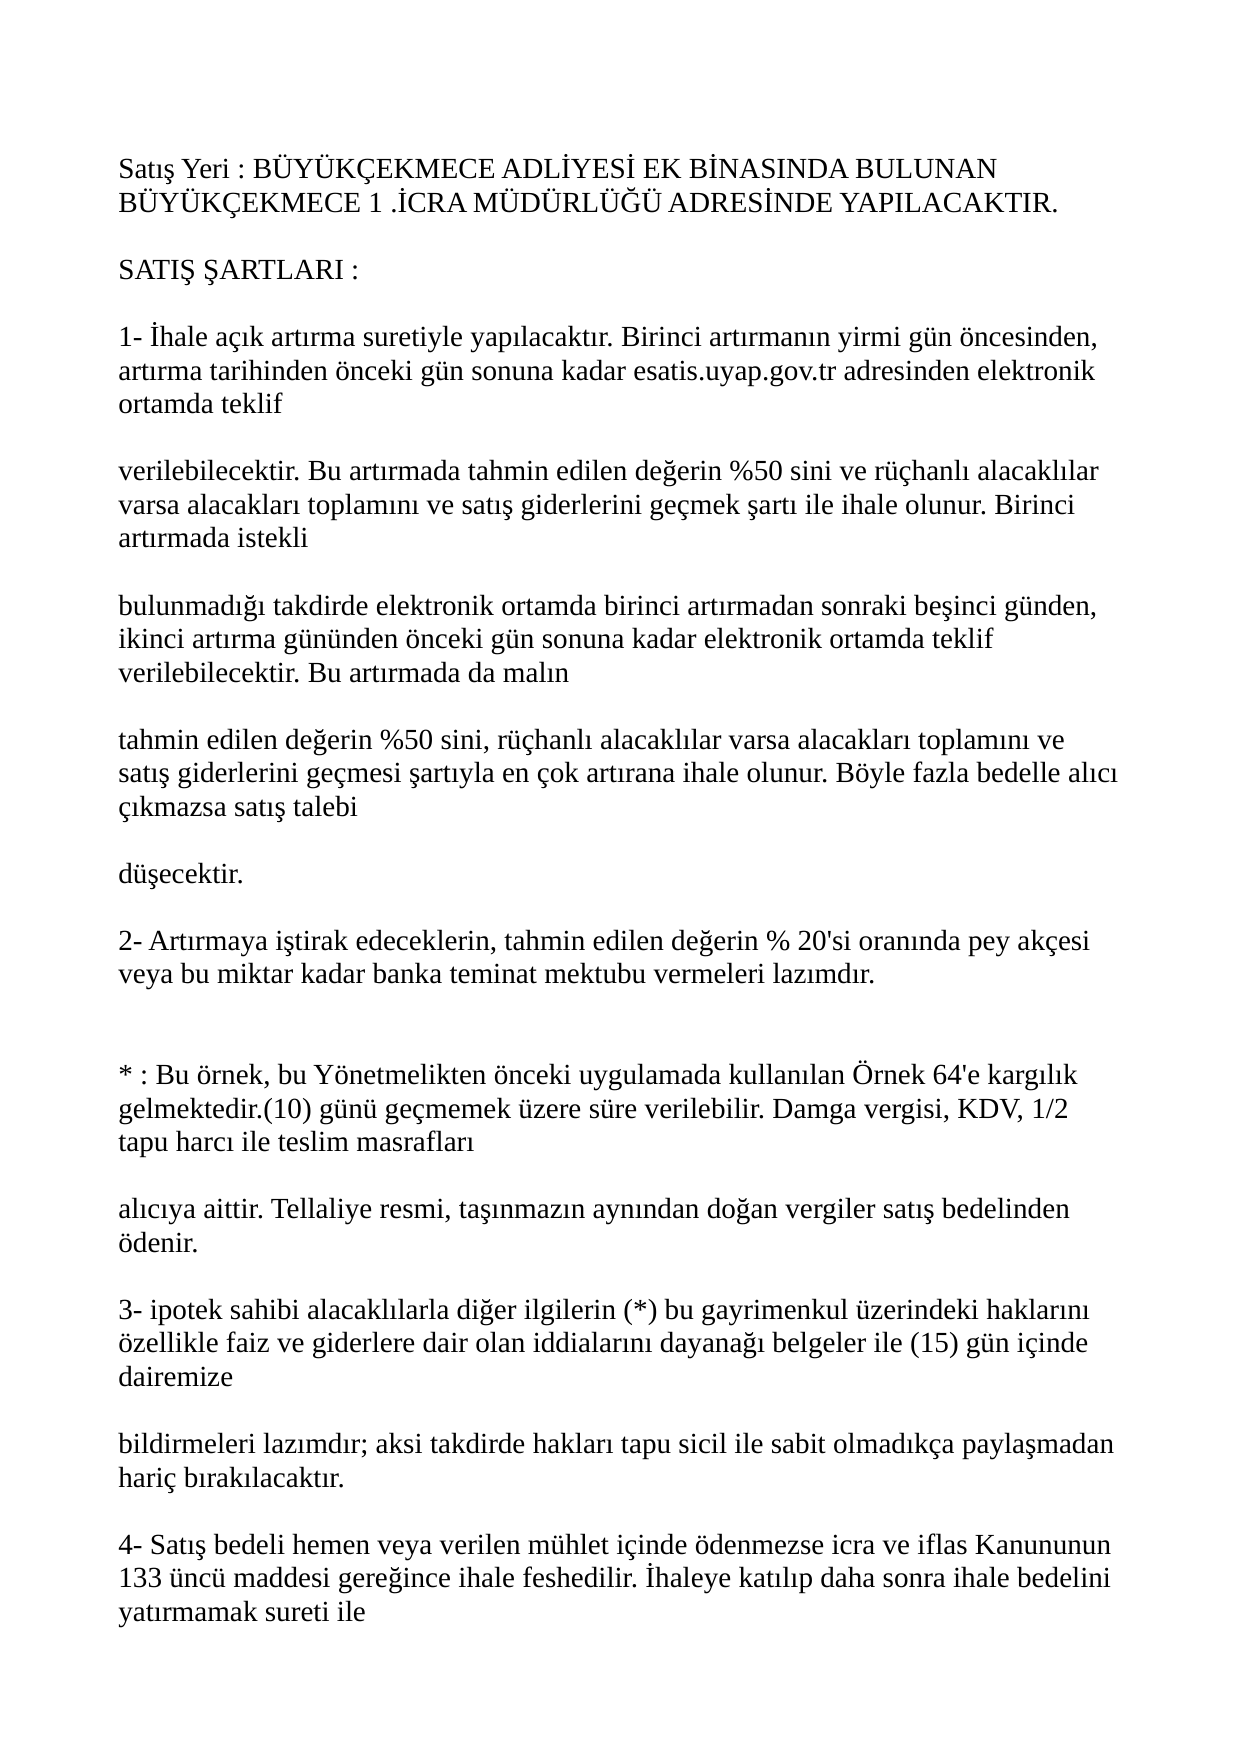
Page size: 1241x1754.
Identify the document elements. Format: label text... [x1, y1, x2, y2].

text 4- Satış bedeli hemen veya verilen mühlet içinde ödenmezse icra ve iflas Kanununun 133 üncü maddesi gereğince ihale feshedilir. İhaleye katılıp daha sonra ihale bedelini yatırmamak sureti ile [118, 1527, 1122, 1627]
text 1- İhale açık artırma suretiyle yapılacaktır. Birinci artırmanın yirmi gün öncesinden, artırma tarihinden önceki gün sonuna kadar esatis.uyap.gov.tr adresinden elektronik ortamda teklif [118, 319, 1122, 420]
text 3- ipotek sahibi alacaklılarla diğer ilgilerin (*) bu gayrimenkul üzerindeki haklarını özellikle faiz ve giderlere dair olan iddialarını dayanağı belgeler ile (15) gün içinde dairemize [118, 1292, 1122, 1393]
text Satış Yeri : BÜYÜKÇEKMECE ADLİYESİ EK BİNASINDA BULUNAN BÜYÜKÇEKMECE 1 .İCRA MÜDÜRLÜĞÜ ADRESİNDE YAPILACAKTIR. [118, 152, 1122, 219]
text SATIŞ ŞARTLARI : [118, 252, 1122, 286]
text 2- Artırmaya iştirak edeceklerin, tahmin edilen değerin % 20'si oranında pey akçesi veya bu miktar kadar banka teminat mektubu vermeleri lazımdır. [118, 923, 1122, 990]
text verilebilecektir. Bu artırmada tahmin edilen değerin %50 sini ve rüçhanlı alacaklılar varsa alacakları toplamını ve satış giderlerini geçmek şartı ile ihale olunur. Birinci artırmada istekli [118, 453, 1122, 554]
text bildirmeleri lazımdır; aksi takdirde hakları tapu sicil ile sabit olmadıkça paylaşmadan hariç bırakılacaktır. [118, 1426, 1122, 1493]
text tahmin edilen değerin %50 sini, rüçhanlı alacaklılar varsa alacakları toplamını ve satış giderlerini geçmesi şartıyla en çok artırana ihale olunur. Böyle fazla bedelle alıcı çıkmazsa satış talebi [118, 722, 1122, 822]
text * : Bu örnek, bu Yönetmelikten önceki uygulamada kullanılan Örnek 64'e kargılık gelmektedir.(10) günü geçmemek üzere süre verilebilir. Damga vergisi, KDV, 1/2 tapu harcı ile teslim masrafları [118, 1057, 1122, 1158]
text alıcıya aittir. Tellaliye resmi, taşınmazın aynından doğan vergiler satış bedelinden ödenir. [118, 1191, 1122, 1258]
text düşecektir. [118, 856, 1122, 889]
text bulunmadığı takdirde elektronik ortamda birinci artırmadan sonraki beşinci günden, ikinci artırma gününden önceki gün sonuna kadar elektronik ortamda teklif verilebilecektir. Bu artırmada da malın [118, 588, 1122, 688]
